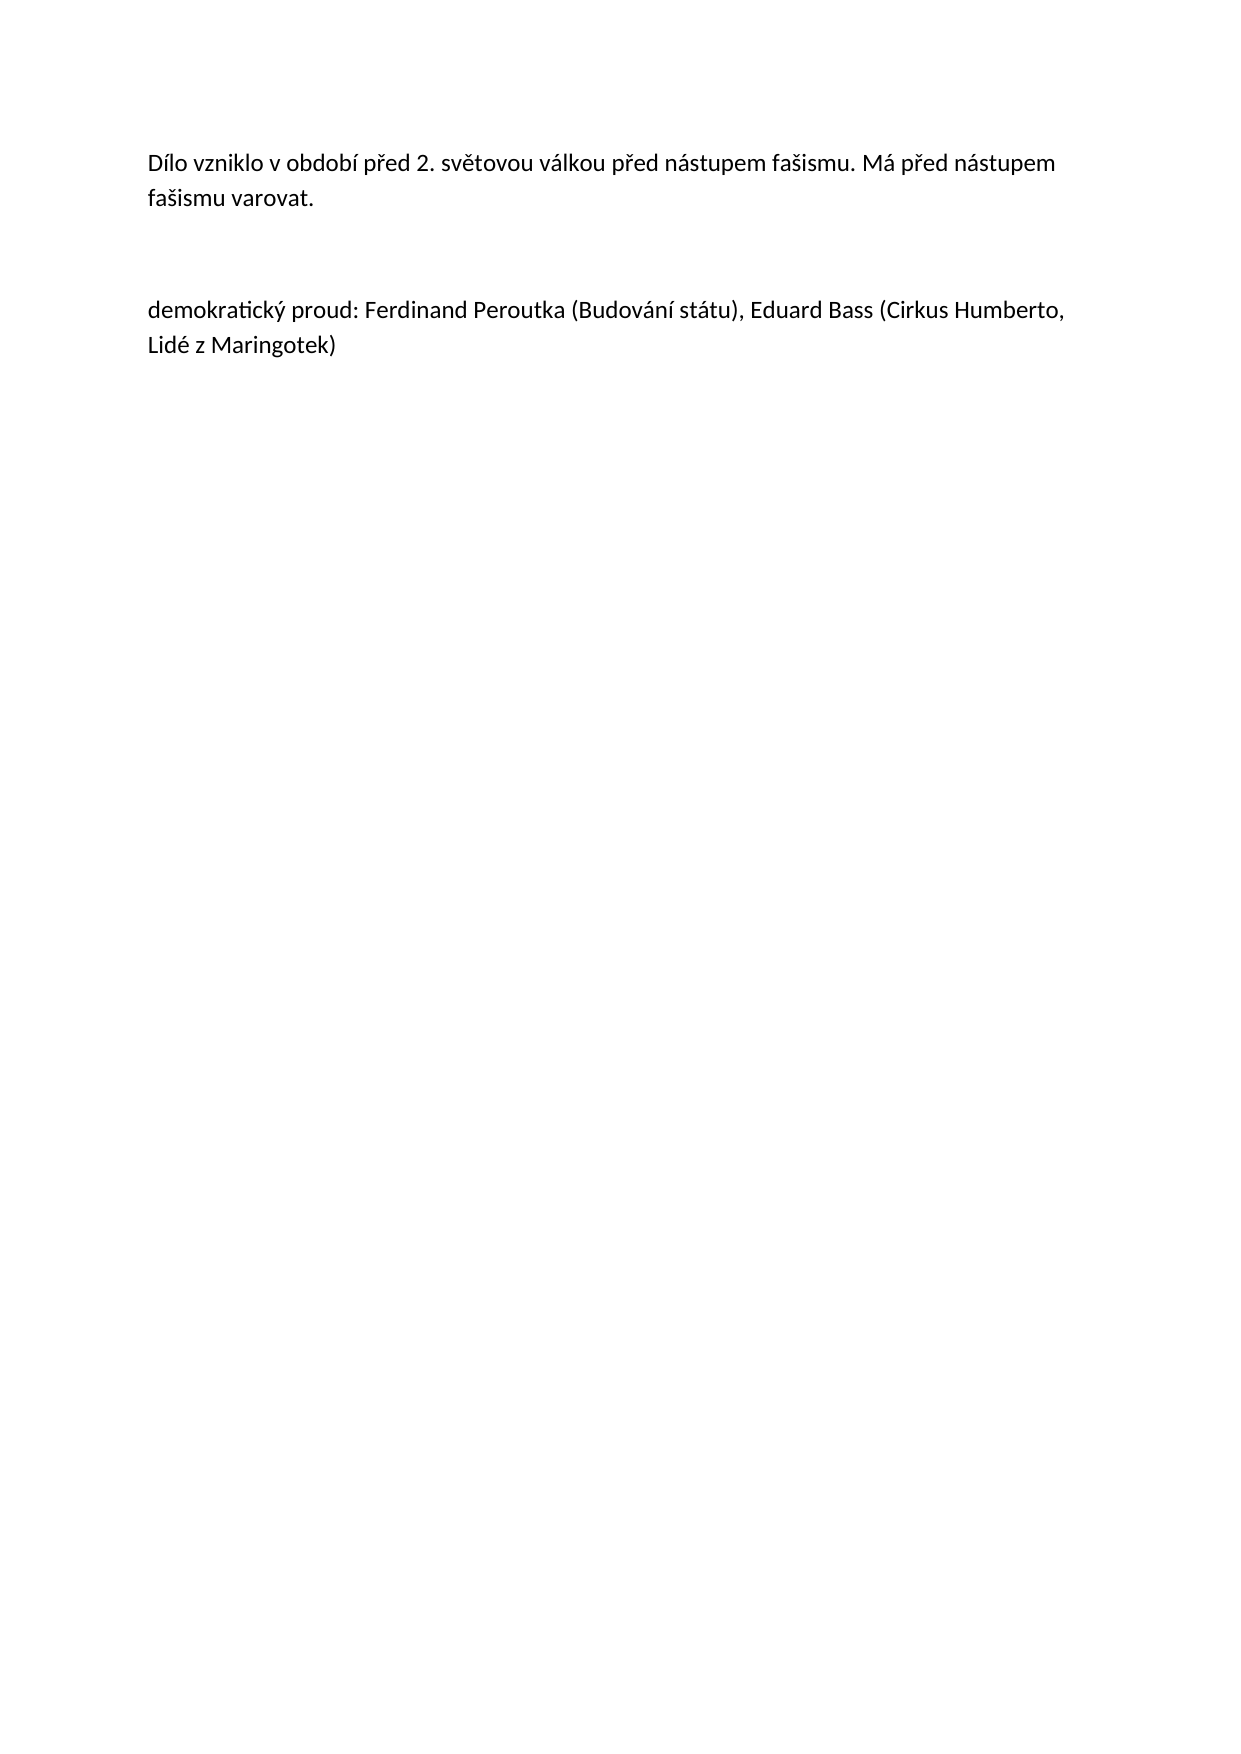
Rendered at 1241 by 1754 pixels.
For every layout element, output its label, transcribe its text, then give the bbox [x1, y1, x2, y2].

text demokratický proud: Ferdinand Peroutka (Budování státu), Eduard Bass (Cirkus Humberto, Lidé z Maringotek) [148, 294, 1093, 360]
text Dílo vzniklo v období před 2. světovou válkou před nástupem fašismu. Má před nástupem fašismu varovat. [148, 148, 1093, 213]
